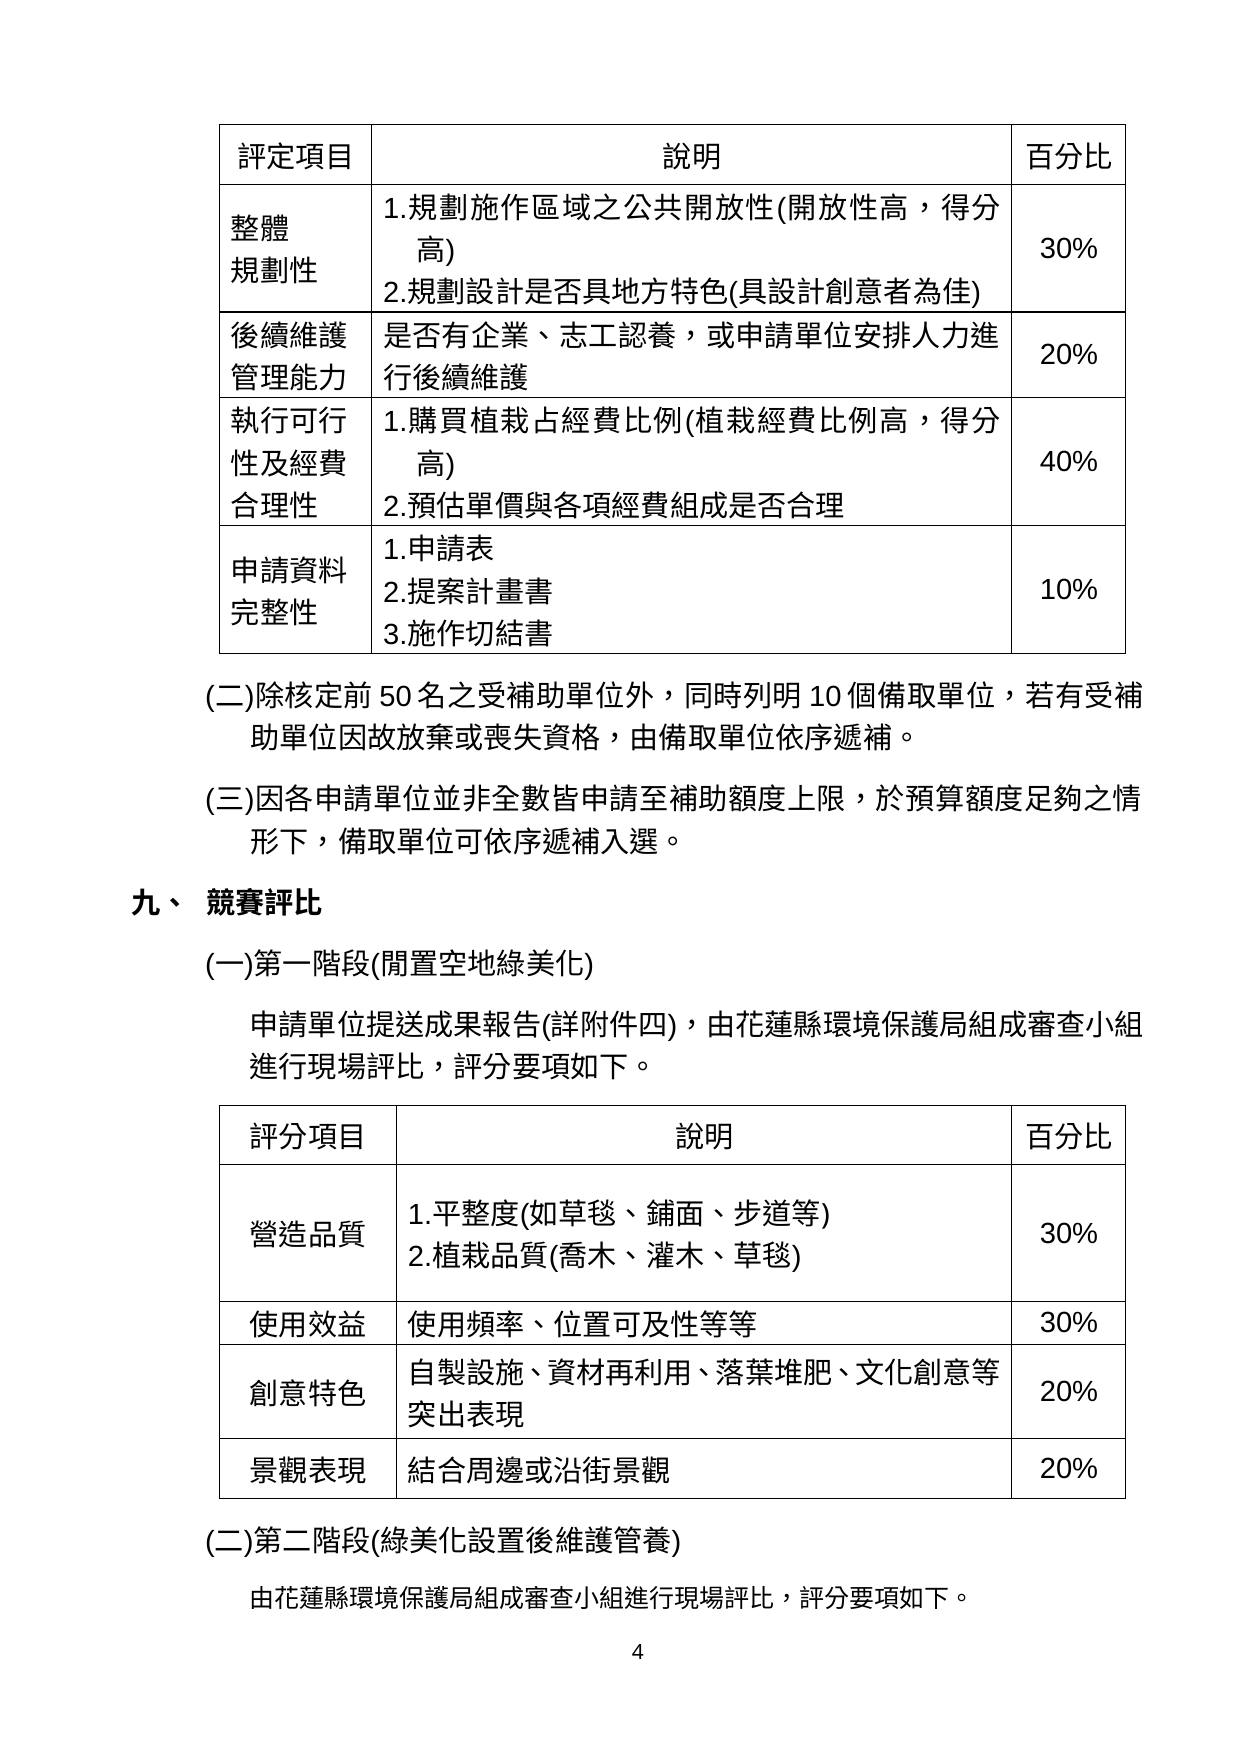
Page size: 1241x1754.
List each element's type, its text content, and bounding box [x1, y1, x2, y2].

text (二)第二階段(綠美化設置後維護管養) [205, 1517, 1144, 1560]
table_cell 40% [1012, 398, 1125, 525]
table_cell 整體 規劃性 [220, 185, 371, 311]
table_cell 後續維護 管理能力 [220, 313, 371, 397]
table_header 百分比 [1012, 125, 1125, 183]
table_cell 執行可行性及經費合理性 [220, 398, 371, 525]
text 申請單位提送成果報告(詳附件四)，由花蓮縣環境保護局組成審查小組進行現場評比，評分要項如下。 [249, 1001, 1144, 1086]
table_header 評分項目 [220, 1106, 396, 1164]
table_cell 使用效益 [220, 1302, 396, 1344]
table_cell 1.平整度(如草毯、鋪面、步道等) 2.植栽品質(喬木、灌木、草毯) [397, 1165, 1011, 1301]
table_cell 1.規劃施作區域之公共開放性(開放性高，得分高) 2.規劃設計是否具地方特色(具設計創意者為佳) [372, 185, 1011, 311]
table_cell 1.申請表 2.提案計畫書 3.施作切結書 [372, 526, 1011, 653]
text (二)除核定前50名之受補助單位外，同時列明10個備取單位，若有受補助單位因故放棄或喪失資格，由備取單位依序遞補。 [205, 673, 1144, 757]
text (三)因各申請單位並非全數皆申請至補助額度上限，於預算額度足夠之情形下，備取單位可依序遞補入選。 [205, 776, 1144, 861]
table_cell 20% [1012, 313, 1125, 397]
table_cell 20% [1012, 1439, 1125, 1498]
text 由花蓮縣環境保護局組成審查小組進行現場評比，評分要項如下。 [249, 1578, 1144, 1615]
list 競賽評比 [131, 879, 1144, 922]
table_cell 30% [1012, 185, 1125, 311]
table_cell 是否有企業、志工認養，或申請單位安排人力進行後續維護 [372, 313, 1011, 397]
table_cell 10% [1012, 526, 1125, 653]
table_cell 營造品質 [220, 1165, 396, 1301]
table_cell 1.購買植栽占經費比例(植栽經費比例高，得分高) 2.預估單價與各項經費組成是否合理 [372, 398, 1011, 525]
text (一)第一階段(閒置空地綠美化) [205, 940, 1144, 983]
table_cell 20% [1012, 1345, 1125, 1438]
table_cell 創意特色 [220, 1345, 396, 1438]
table_cell 景觀表現 [220, 1439, 396, 1498]
table_cell 自製設施、資材再利用、落葉堆肥、文化創意等突出表現 [397, 1345, 1011, 1438]
table_header 評定項目 [220, 125, 371, 183]
table_cell 結合周邊或沿街景觀 [397, 1439, 1011, 1498]
table_cell 申請資料 完整性 [220, 526, 371, 653]
table_header 百分比 [1012, 1106, 1125, 1164]
table_cell 使用頻率、位置可及性等等 [397, 1302, 1011, 1344]
table_header 說明 [372, 125, 1011, 183]
table_cell 30% [1012, 1165, 1125, 1301]
table_header 說明 [397, 1106, 1011, 1164]
table_cell 30% [1012, 1302, 1125, 1344]
